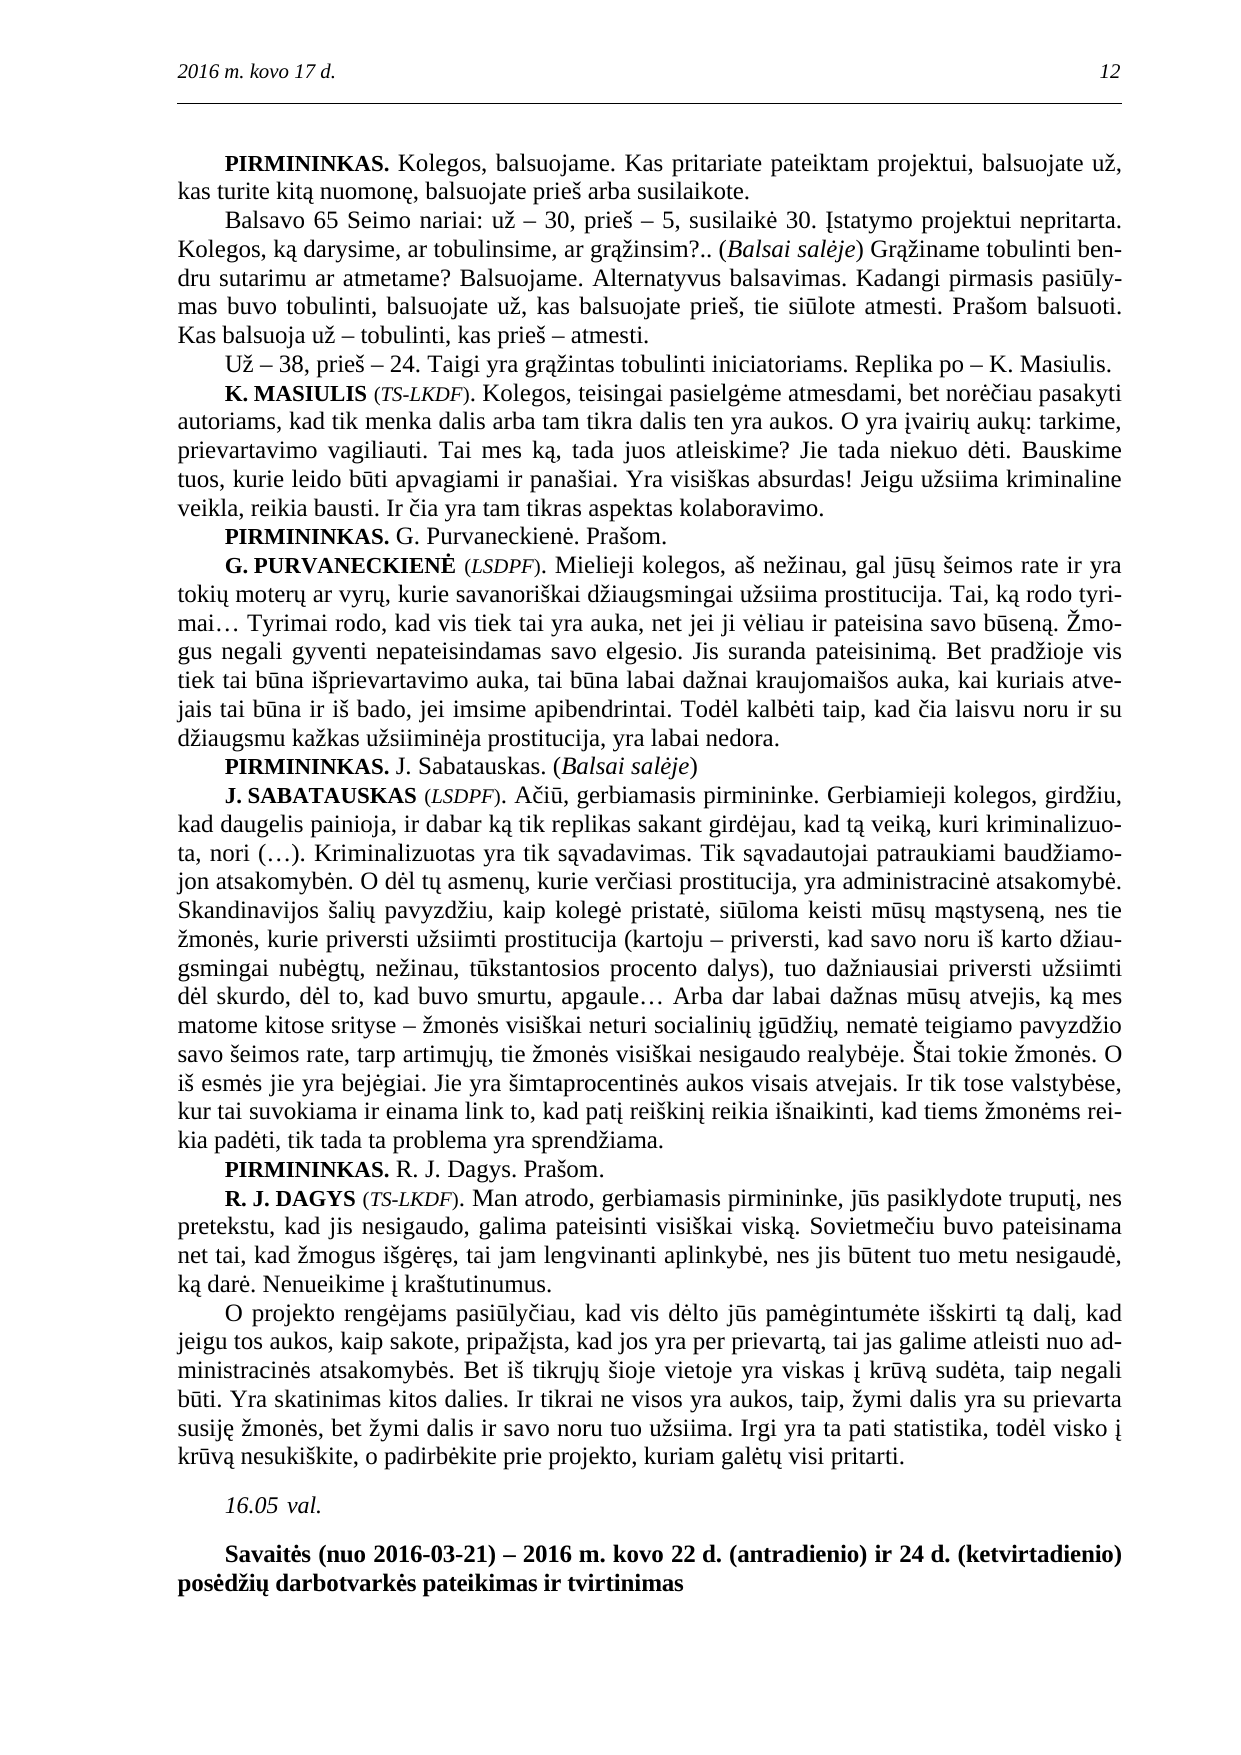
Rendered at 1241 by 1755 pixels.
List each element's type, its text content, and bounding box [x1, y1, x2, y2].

text G. PURVANECKIENĖ (LSDPF). Mie­lie­ji ko­le­gos, aš ne­ži­nau, gal jū­sų šei­mos ra­te ir yra to­kių mo­te­rų ar vy­rų, ku­rie sa­va­no­riš­kai džiaugs­min­gai už­si­i­ma pros­ti­tucija. Tai, ką ro­do ty­ri­mai… Ty­ri­mai ro­do, kad vis tiek tai yra au­ka, net jei ji vė­liau ir pa­tei­si­na sa­vo bū­se­ną. Žmo­gus ne­ga­li gy­ven­ti ne­pa­tei­sin­da­mas sa­vo el­ge­sio. Jis su­ran­da pa­tei­si­ni­mą. Bet pra­džio­je vis tiek tai bū­na iš­prie­var­ta­vi­mo au­ka, tai bū­na la­bai daž­nai krau­jo­mai­šos au­ka, kai ku­riais at­ve­jais tai bū­na ir iš ba­do, jei im­si­me api­ben­drin­tai. To­dėl kal­bė­ti taip, kad čia lais­vu no­ru ir su džiaugs­mu kaž­kas už­si­i­mi­nė­ja pros­ti­tucija, yra la­bai ne­do­ra. [177, 550, 1122, 751]
text PIRMININKAS. G. Pur­va­nec­kie­nė. Pra­šom. [177, 521, 1122, 550]
text PIRMININKAS. J. Sa­ba­taus­kas. (Bal­sai sa­lė­je) [177, 751, 1122, 780]
text R. J. DAGYS (TS-LKDF). Man at­ro­do, ger­bia­ma­sis pir­mi­nin­ke, jūs pa­si­kly­do­te truputį, nes pre­teks­tu, kad jis ne­si­gau­do, ga­li­ma pa­tei­sin­ti vi­siš­kai vis­ką. So­viet­me­čiu bu­vo pa­tei­si­na­ma net tai, kad žmo­gus iš­gė­ręs, tai jam leng­vi­nan­ti ap­lin­ky­bė, nes jis bū­tent tuo me­tu ne­si­gau­dė, ką da­rė. Ne­nu­ei­ki­me į kraš­tu­ti­nu­mus. [177, 1183, 1122, 1298]
text PIRMININKAS. Ko­le­gos, bal­suo­ja­me. Kas pri­ta­ria­te pa­teik­tam pro­jek­tui, bal­suo­ja­te už, kas tu­ri­te ki­tą nuo­mo­nę, bal­suo­ja­te prieš ar­ba su­si­lai­ko­te. [177, 148, 1122, 205]
text Už – 38, prieš – 24. Tai­gi yra grą­žin­tas to­bu­lin­ti ini­cia­to­riams. Re­pli­ka po – K. Ma­siu­lis. [177, 349, 1122, 378]
text 16.05 val. [224, 1491, 1122, 1519]
text O pro­jek­to ren­gė­jams pa­siū­ly­čiau, kad vis dėl­to jūs pa­mė­gin­tu­mė­te iš­skir­ti tą da­lį, kad jei­gu tos au­kos, kaip sa­ko­te, pri­pa­žįs­ta, kad jos yra per prie­var­tą, tai jas ga­li­me at­leis­ti nuo ad­mi­nist­ra­ci­nės at­sa­ko­my­bės. Bet iš tik­rų­jų šio­je vie­to­je yra vis­kas į krū­vą su­dė­ta, taip ne­ga­li bū­ti. Yra ska­ti­ni­mas ki­tos da­lies. Ir tik­rai ne vi­sos yra au­kos, taip, žy­mi da­lis yra su prie­var­ta su­si­ję žmo­nės, bet žy­mi da­lis ir sa­vo no­ru tuo už­si­i­ma. Ir­gi yra ta pa­ti sta­tis­ti­ka, to­dėl vis­ko į krū­vą ne­su­kiš­ki­te, o pa­dir­bė­ki­te prie pro­jek­to, ku­riam ga­lė­tų vi­si pri­tar­ti. [177, 1298, 1122, 1470]
text Sa­vai­tės (nuo 2016-03-21) – 2016 m. ko­vo 22 d. (ant­ra­die­nio) ir 24 d. (ket­vir­ta­die­nio) po­sė­džių dar­bo­tvarkės pa­tei­ki­mas ir tvir­ti­ni­mas [177, 1539, 1122, 1597]
text K. MASIULIS (TS-LKDF). Ko­le­gos, tei­sin­gai pa­si­el­gė­me at­mes­da­mi, bet no­rė­čiau pa­sa­ky­ti au­to­riams, kad tik men­ka da­lis ar­ba tam tik­ra da­lis ten yra au­kos. O yra įvai­rių au­kų: tar­ki­me, prie­var­ta­vi­mo va­gi­liau­ti. Tai mes ką, ta­da juos at­leis­ki­me? Jie ta­da nie­kuo dė­ti. Baus­ki­me tuos, ku­rie lei­do bū­ti ap­va­gia­mi ir pa­na­šiai. Yra vi­siš­kas ab­sur­das! Jei­gu už­si­i­ma kri­mi­na­li­ne veik­la, rei­kia baus­ti. Ir čia yra tam tik­ras as­pek­tas ko­la­bo­ra­vi­mo. [177, 378, 1122, 521]
text J. SABATAUSKAS (LSDPF). Ačiū, ger­bia­ma­sis pir­mi­nin­ke. Ger­bia­mie­ji ko­le­gos, gir­džiu, kad dau­ge­lis pai­nio­ja, ir da­bar ką tik re­pli­kas sa­kant gir­dė­jau, kad tą vei­ką, ku­ri kri­mi­na­li­zuo­ta, no­ri (…). Kri­mi­na­li­zuo­tas yra tik są­va­da­vi­mas. Tik są­va­dau­to­jai pa­trau­kia­mi bau­džia­mo­jon at­sa­ko­my­bėn. O dėl tų as­me­nų, ku­rie ver­čia­si pros­ti­tucija, yra ad­mi­nist­ra­ci­nė at­sa­ko­my­bė. Skan­di­na­vi­jos ša­lių pa­vyz­džiu, kaip ko­le­gė pri­sta­tė, siū­lo­ma keis­ti mū­sų mąs­ty­se­ną, nes tie žmo­nės, ku­rie pri­vers­ti už­si­im­ti pros­ti­tucija (kar­to­ju – pri­vers­ti, kad sa­vo no­ru iš kar­to džiau­gs­min­gai nu­bėg­tų, ne­ži­nau, tūks­tan­to­sios pro­cen­to da­lys), tuo daž­niau­siai pri­vers­ti už­si­im­ti dėl skur­do, dėl to, kad bu­vo smur­tu, ap­gau­le… Ar­ba dar la­bai daž­nas mū­sų at­ve­jis, ką mes ma­to­me ki­to­se sri­ty­se – žmo­nės vi­siš­kai ne­tu­ri so­cia­li­nių įgū­džių, ne­ma­tė tei­gia­mo pa­vyz­džio sa­vo šei­mos ra­te, tarp ar­ti­mų­jų, tie žmo­nės vi­siš­kai ne­si­gau­do re­a­ly­bė­je. Štai to­kie žmo­nės. O iš es­mės jie yra be­jė­giai. Jie yra šim­tap­ro­cen­ti­nės au­kos vi­sais at­ve­jais. Ir tik to­se vals­ty­bė­se, kur tai su­vo­kia­ma ir ei­na­ma link to, kad pa­tį reiš­ki­nį rei­kia iš­nai­kin­ti, kad tiems žmo­nėms rei­kia pa­dė­ti, tik ta­da ta pro­ble­ma yra spren­džia­ma. [177, 780, 1122, 1154]
text PIRMININKAS. R. J. Da­gys. Pra­šom. [177, 1154, 1122, 1183]
text Bal­sa­vo 65 Sei­mo na­riai: už – 30, prieš – 5, su­si­lai­kė 30. Įsta­ty­mo pro­jek­tui ne­pri­tar­ta. Ko­le­gos, ką da­ry­si­me, ar to­bu­lin­si­me, ar grą­žin­sim?.. (Bal­sai sa­lė­je) Grą­ži­na­me to­bu­lin­ti ben­dru su­ta­ri­mu ar at­me­ta­me? Bal­suo­ja­me. Al­ter­na­ty­vus bal­sa­vi­mas. Ka­dan­gi pir­ma­sis pa­siū­ly­mas bu­vo to­bu­lin­ti, bal­suo­ja­te už, kas bal­suo­ja­te prieš, tie siū­lo­te at­mes­ti. Pra­šom bal­suo­ti. Kas bal­suo­ja už – to­bu­lin­ti, kas prieš – at­mes­ti. [177, 205, 1122, 349]
